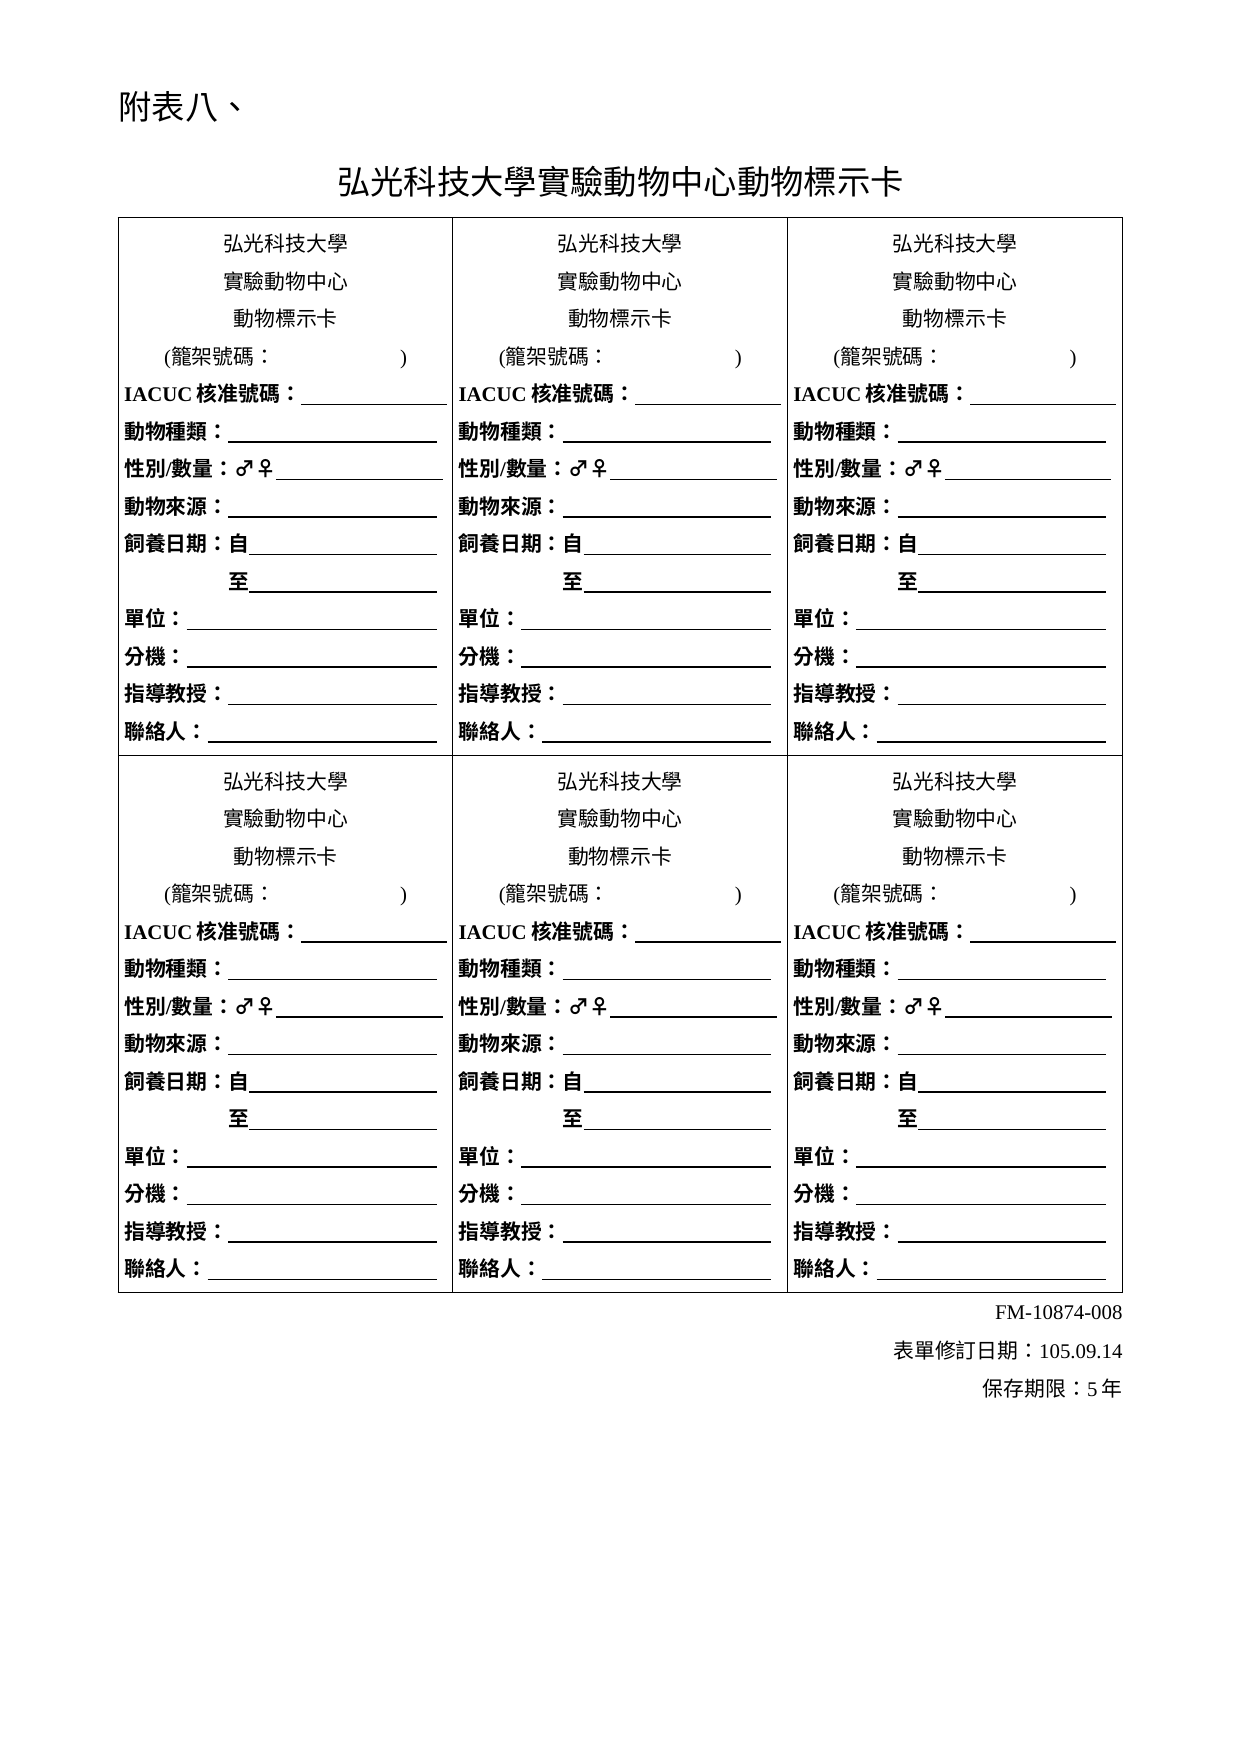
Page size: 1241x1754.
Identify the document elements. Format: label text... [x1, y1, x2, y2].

table_cell 弘光科技大學 實驗動物中心 動物標示卡 (籠架號碼： ) IACUC核准號碼： 動物種類： 性別/數量：♂♀ 動物來源： 飼養日期：自 至 單位： 分機： 指導教授： 聯絡人： [119, 756, 452, 1292]
text 表單修訂日期：105.09.14 [118, 1331, 1122, 1368]
table_header 弘光科技大學 實驗動物中心 動物標示卡 (籠架號碼： ) IACUC核准號碼： 動物種類： 性別/數量：♂♀ 動物來源： 飼養日期：自 至 單位： 分機： 指導教授： 聯絡人： [119, 218, 452, 755]
table_cell 弘光科技大學 實驗動物中心 動物標示卡 (籠架號碼： ) IACUC核准號碼： 動物種類： 性別/數量：♂♀ 動物來源： 飼養日期：自 至 單位： 分機： 指導教授： 聯絡人： [453, 756, 787, 1292]
table_header 弘光科技大學 實驗動物中心 動物標示卡 (籠架號碼： ) IACUC核准號碼： 動物種類： 性別/數量：♂♀ 動物來源： 飼養日期：自 至 單位： 分機： 指導教授： 聯絡人： [453, 218, 787, 755]
text 弘光科技大學實驗動物中心動物標示卡 [118, 142, 1122, 217]
text 保存期限：5年 [118, 1368, 1122, 1406]
text FM-10874-008 [118, 1293, 1122, 1331]
text 附表八、 [118, 67, 1122, 142]
table_header 弘光科技大學 實驗動物中心 動物標示卡 (籠架號碼： ) IACUC核准號碼： 動物種類： 性別/數量：♂♀ 動物來源： 飼養日期：自 至 單位： 分機： 指導教授： 聯絡人： [788, 218, 1122, 755]
table_cell 弘光科技大學 實驗動物中心 動物標示卡 (籠架號碼： ) IACUC核准號碼： 動物種類： 性別/數量：♂♀ 動物來源： 飼養日期：自 至 單位： 分機： 指導教授： 聯絡人： [788, 756, 1122, 1292]
